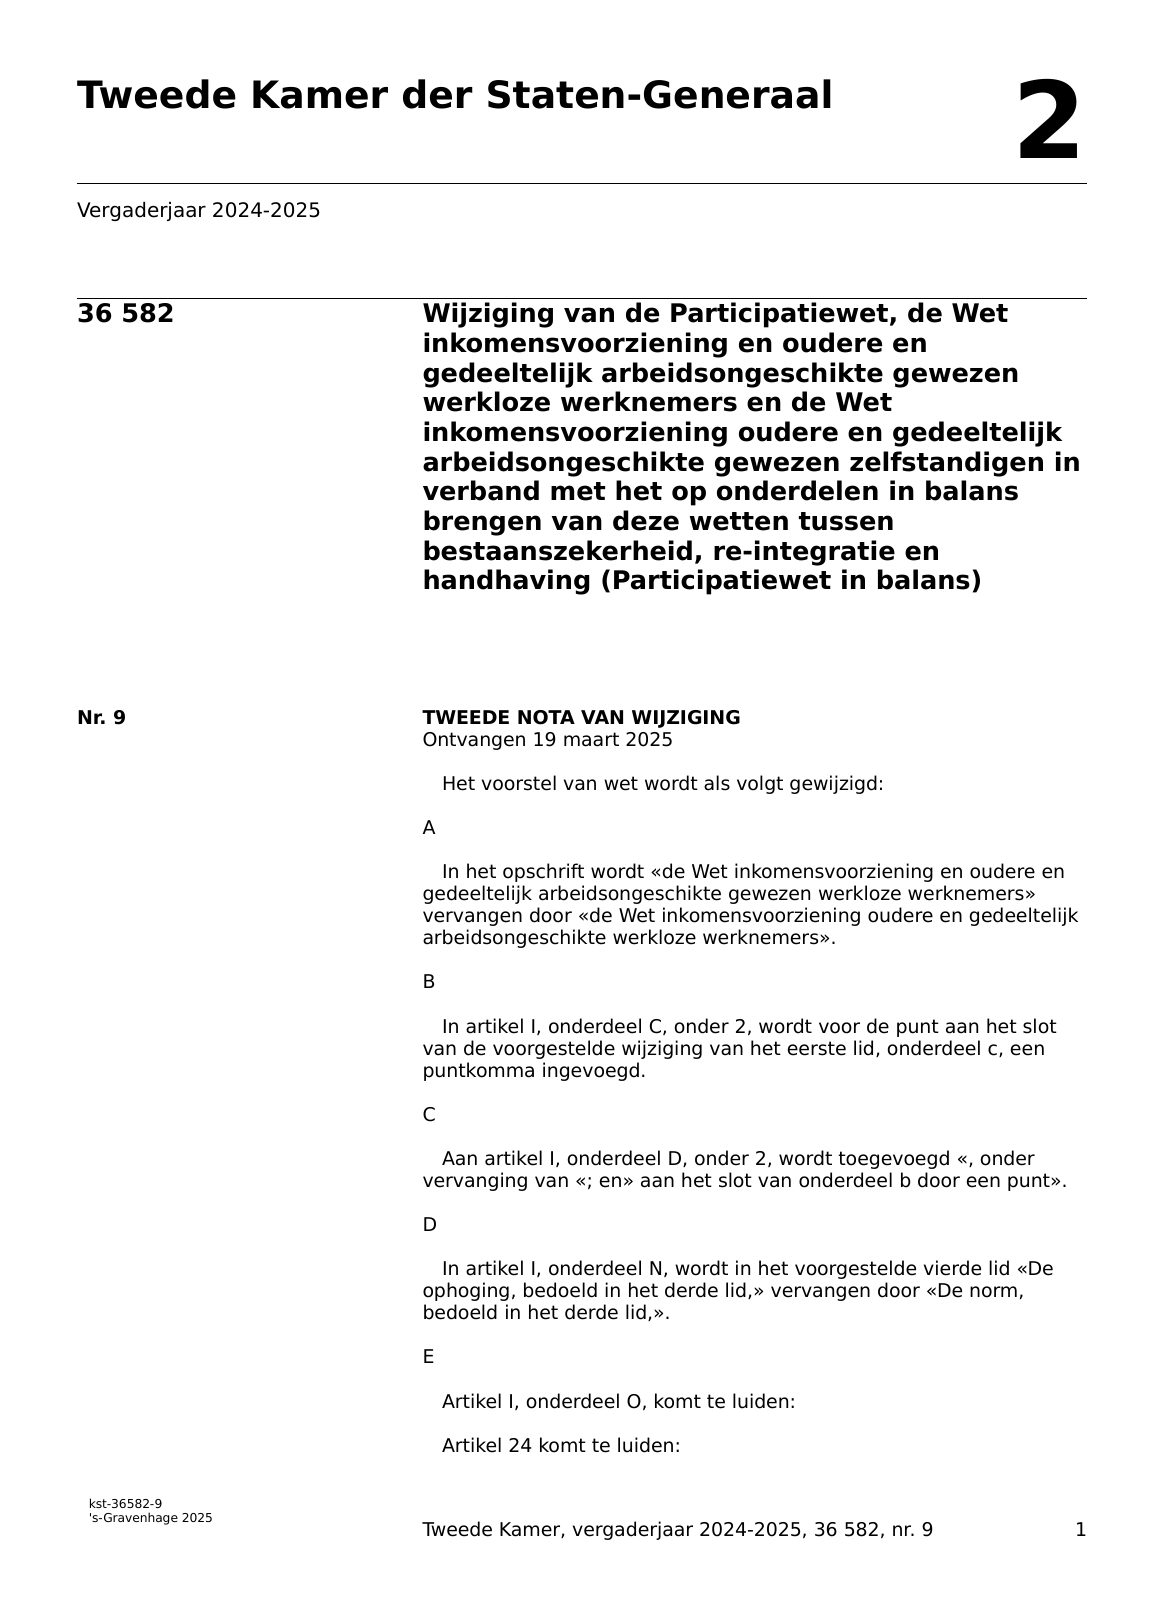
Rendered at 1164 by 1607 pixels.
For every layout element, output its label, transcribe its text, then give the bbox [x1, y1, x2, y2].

table_cell Vergaderjaar 2024-2025 [77, 184, 1087, 298]
text Aan artikel I, onderdeel D, onder 2, wordt toegevoegd «, onder vervanging van «; en» aan het slot van onderdeel b door een punt». [422, 1148, 1087, 1192]
subtitle Nr. 9 TWEEDE NOTA VAN WIJZIGING [77, 707, 1087, 729]
table_header Tweede Kamer der Staten-Generaal [77, 59, 886, 183]
text Het voorstel van wet wordt als volgt gewijzigd: [422, 773, 1087, 795]
subtitle 36 582 Wijziging van de Participatiewet, de Wet inkomensvoorziening en oudere en gedeeltelijk arbeidsongeschikte gewezen werkloze werknemers en de Wet inkomensvoorziening oudere en gedeeltelijk arbeidsongeschikte gewezen zelfstandigen in verband met het op onderdelen in balans brengen van deze wetten tussen bestaanszekerheid, re-integratie en handhaving (Participatiewet in balans) [77, 299, 1087, 596]
subtitle C [422, 1104, 1087, 1126]
subtitle E [422, 1346, 1087, 1368]
text In het opschrift wordt «de Wet inkomensvoorziening en oudere en gedeeltelijk arbeidsongeschikte gewezen werkloze werknemers» vervangen door «de Wet inkomensvoorziening oudere en gedeeltelijk arbeidsongeschikte werkloze werknemers». [422, 861, 1087, 949]
text 's-Gravenhage 2025 [88, 1511, 323, 1525]
text In artikel I, onderdeel N, wordt in het voorgestelde vierde lid «De ophoging, bedoeld in het derde lid,» vervangen door «De norm, bedoeld in het derde lid,». [422, 1258, 1087, 1324]
text Ontvangen 19 maart 2025 [422, 729, 1087, 751]
text kst-36582-9 [88, 1497, 323, 1511]
subtitle D [422, 1214, 1087, 1236]
text Artikel 24 komt te luiden: [422, 1435, 1087, 1457]
text Artikel I, onderdeel O, komt te luiden: [422, 1391, 1087, 1412]
table_header 2 [886, 59, 1087, 183]
subtitle A [422, 817, 1087, 839]
text In artikel I, onderdeel C, onder 2, wordt voor de punt aan het slot van de voorgestelde wijziging van het eerste lid, onderdeel c, een puntkomma ingevoegd. [422, 1016, 1087, 1082]
subtitle B [422, 971, 1087, 993]
